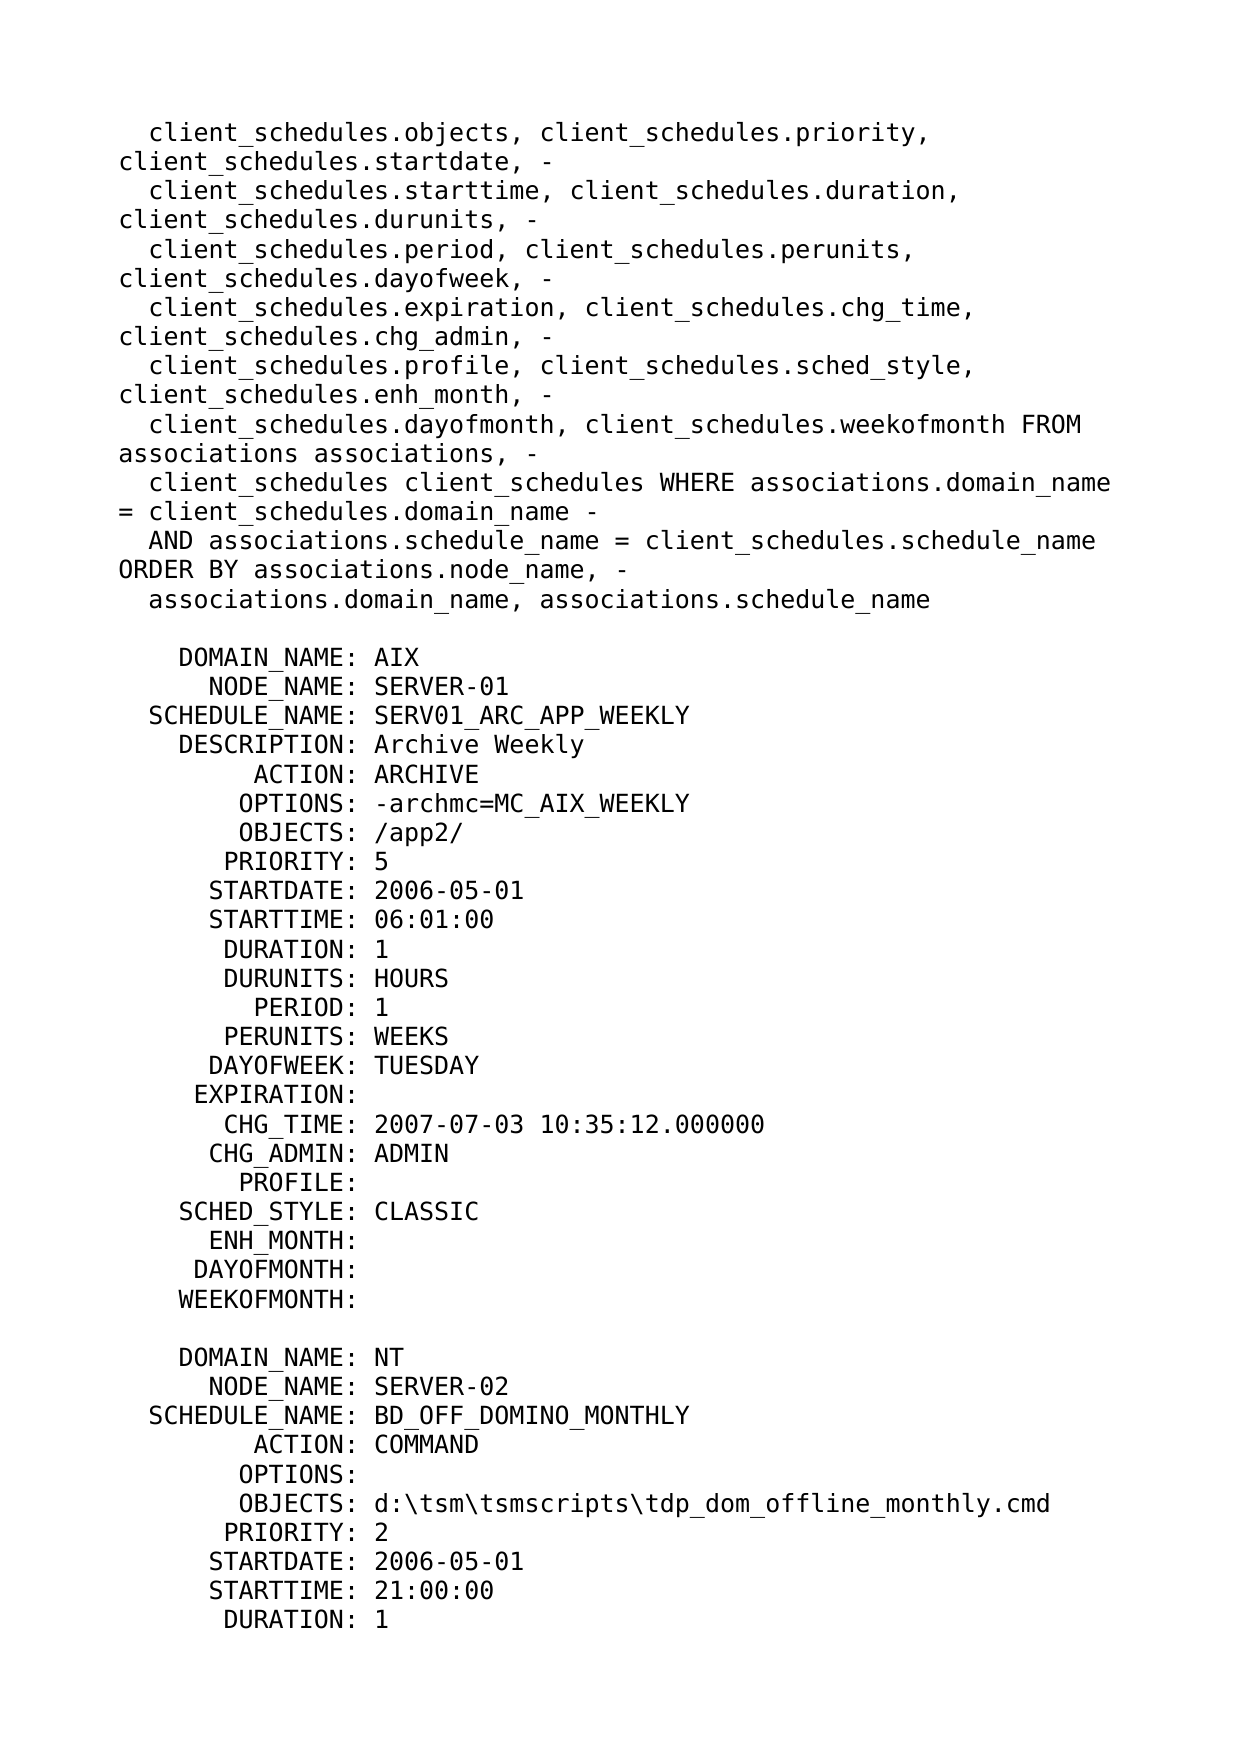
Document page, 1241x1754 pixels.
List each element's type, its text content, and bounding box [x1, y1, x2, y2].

text - client_schedules.objects, client_schedules.priority, client_schedules.startdate, - client_schedules.starttime, client_schedules.duration, client_schedules.durunits, - client_schedules.period, client_schedules.perunits, client_schedules.dayofweek, - client_schedules.expiration, client_schedules.chg_time, client_schedules.chg_admin, - client_schedules.profile, client_schedules.sched_style, client_schedules.enh_month, - client_schedules.dayofmonth, client_schedules.weekofmonth FROM associations associations, - client_schedules client_schedules WHERE associations.domain_name = client_schedules.domain_name - AND associations.schedule_name = client_schedules.schedule_name ORDER BY associations.node_name, - associations.domain_name, associations.schedule_name DOMAIN_NAME: AIX NODE_NAME: SERVER-01 SCHEDULE_NAME: SERV01_ARC_APP_WEEKLY DESCRIPTION: Archive Weekly ACTION: ARCHIVE OPTIONS: -archmc=MC_AIX_WEEKLY OBJECTS: /app2/ PRIORITY: 5 STARTDATE: 2006-05-01 STARTTIME: 06:01:00 DURATION: 1 DURUNITS: HOURS PERIOD: 1 PERUNITS: WEEKS DAYOFWEEK: TUESDAY EXPIRATION: CHG_TIME: 2007-07-03 10:35:12.000000 CHG_ADMIN: ADMIN PROFILE: SCHED_STYLE: CLASSIC ENH_MONTH: DAYOFMONTH: WEEKOFMONTH: DOMAIN_NAME: NT NODE_NAME: SERVER-02 SCHEDULE_NAME: BD_OFF_DOMINO_MONTHLY ACTION: COMMAND OPTIONS: OBJECTS: d:\tsm\tsmscripts\tdp_dom_offline_monthly.cmd PRIORITY: 2 STARTDATE: 2006-05-01 STARTTIME: 21:00:00 DURATION: 1 [118, 118, 1122, 1635]
